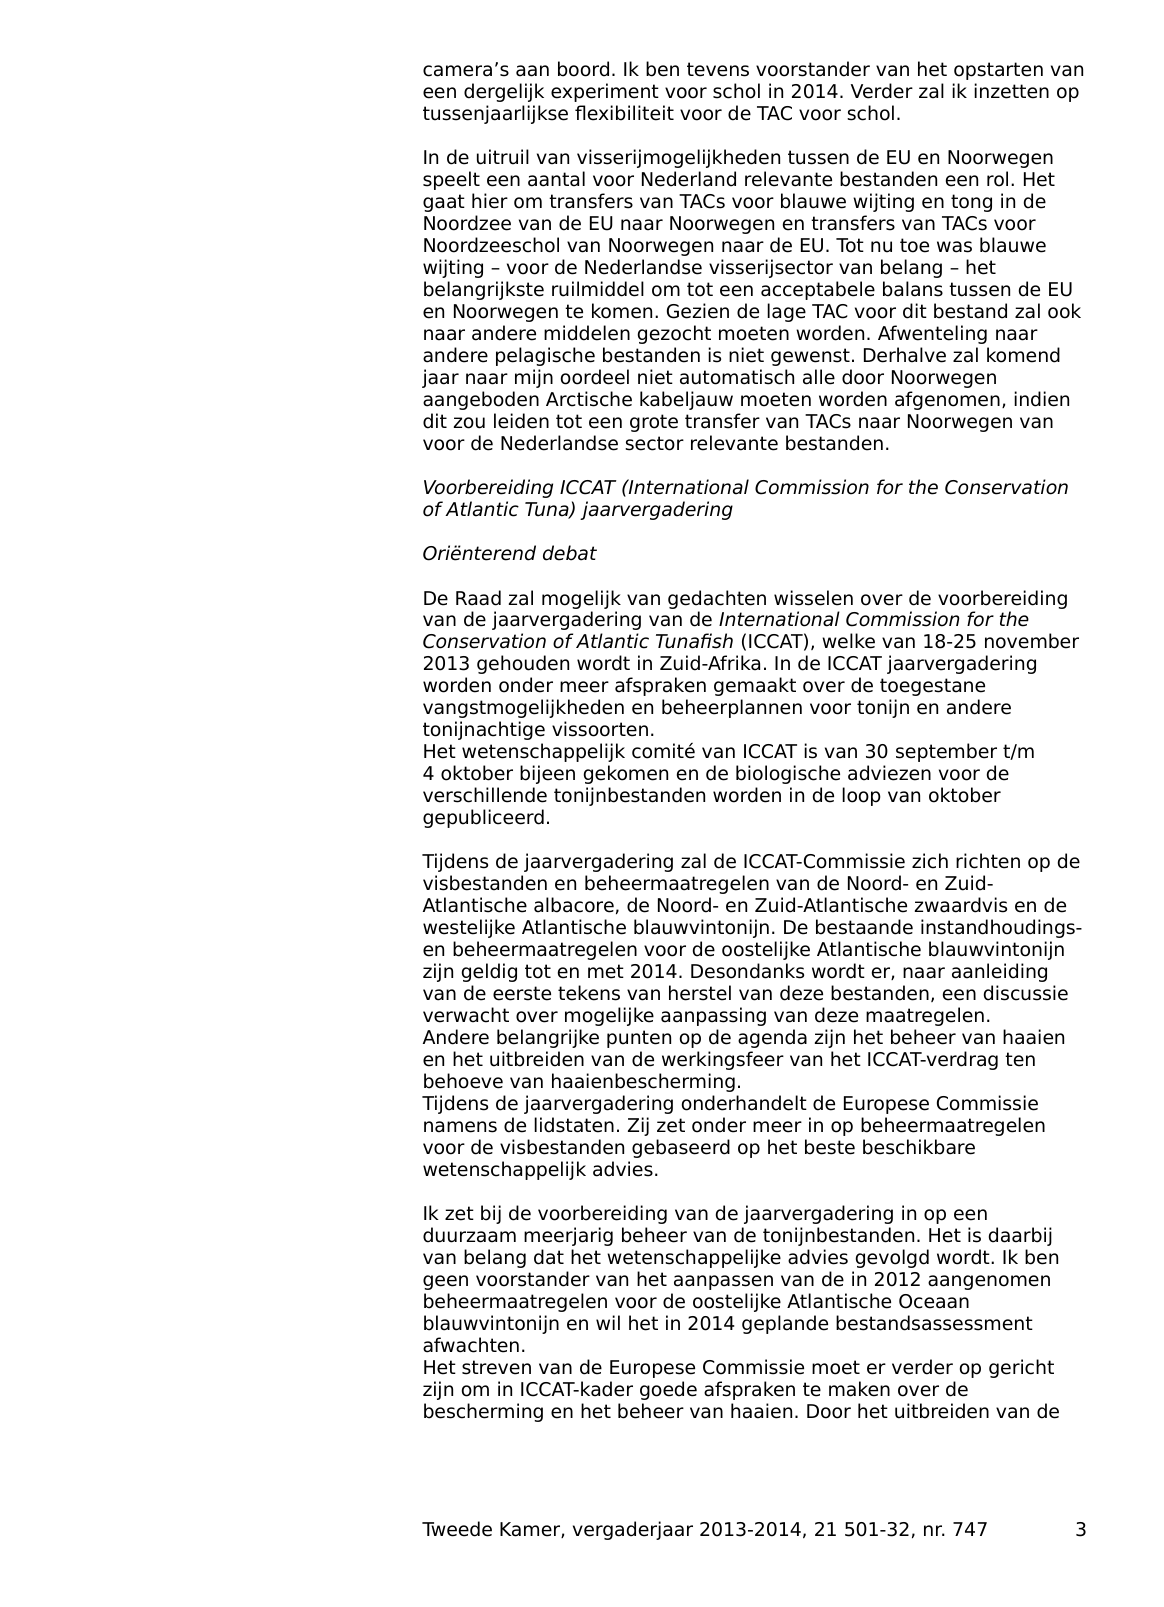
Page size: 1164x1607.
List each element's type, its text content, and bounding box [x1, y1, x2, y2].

text Het streven van de Europese Commissie moet er verder op gericht zijn om in ICCAT-kader goede afspraken te maken over de bescherming en het beheer van haaien. Door het uitbreiden van de [422, 1357, 1087, 1423]
text camera’s aan boord. Ik ben tevens voorstander van het opstarten van een dergelijk experiment voor schol in 2014. Verder zal ik inzetten op tussenjaarlijkse flexibiliteit voor de TAC voor schol. [422, 59, 1087, 125]
text In de uitruil van visserijmogelijkheden tussen de EU en Noorwegen speelt een aantal voor Nederland relevante bestanden een rol. Het gaat hier om transfers van TACs voor blauwe wijting en tong in de Noordzee van de EU naar Noorwegen en transfers van TACs voor Noordzeeschol van Noorwegen naar de EU. Tot nu toe was blauwe wijting – voor de Nederlandse visserijsector van belang – het belangrijkste ruilmiddel om tot een acceptabele balans tussen de EU en Noorwegen te komen. Gezien de lage TAC voor dit bestand zal ook naar andere middelen gezocht moeten worden. Afwenteling naar andere pelagische bestanden is niet gewenst. Derhalve zal komend jaar naar mijn oordeel niet automatisch alle door Noorwegen aangeboden Arctische kabeljauw moeten worden afgenomen, indien dit zou leiden tot een grote transfer van TACs naar Noorwegen van voor de Nederlandse sector relevante bestanden. [422, 147, 1087, 455]
text Andere belangrijke punten op de agenda zijn het beheer van haaien en het uitbreiden van de werkingsfeer van het ICCAT-verdrag ten behoeve van haaienbescherming. [422, 1027, 1087, 1093]
text Ik zet bij de voorbereiding van de jaarvergadering in op een duurzaam meerjarig beheer van de tonijnbestanden. Het is daarbij van belang dat het wetenschappelijke advies gevolgd wordt. Ik ben geen voorstander van het aanpassen van de in 2012 aangenomen beheermaatregelen voor de oostelijke Atlantische Oceaan blauwvintonijn en wil het in 2014 geplande bestandsassessment afwachten. [422, 1203, 1087, 1357]
text Tijdens de jaarvergadering zal de ICCAT-Commissie zich richten op de visbestanden en beheermaatregelen van de Noord- en Zuid-Atlantische albacore, de Noord- en Zuid-Atlantische zwaardvis en de westelijke Atlantische blauwvintonijn. De bestaande instandhoudings- en beheermaatregelen voor de oostelijke Atlantische blauwvintonijn zijn geldig tot en met 2014. Desondanks wordt er, naar aanleiding van de eerste tekens van herstel van deze bestanden, een discussie verwacht over mogelijke aanpassing van deze maatregelen. [422, 851, 1087, 1027]
subtitle Oriënterend debat [422, 543, 1087, 565]
text De Raad zal mogelijk van gedachten wisselen over de voorbereiding van de jaarvergadering van de International Commission for the Conservation of Atlantic Tunafish (ICCAT), welke van 18-25 november 2013 gehouden wordt in Zuid-Afrika. In de ICCAT jaarvergadering worden onder meer afspraken gemaakt over de toegestane vangstmogelijkheden en beheerplannen voor tonijn en andere tonijnachtige vissoorten. [422, 587, 1087, 741]
subtitle Voorbereiding ICCAT (International Commission for the Conservation of Atlantic Tuna) jaarvergadering [422, 477, 1087, 521]
text Tijdens de jaarvergadering onderhandelt de Europese Commissie namens de lidstaten. Zij zet onder meer in op beheermaatregelen voor de visbestanden gebaseerd op het beste beschikbare wetenschappelijk advies. [422, 1093, 1087, 1181]
text Het wetenschappelijk comité van ICCAT is van 30 september t/m 4 oktober bijeen gekomen en de biologische adviezen voor de verschillende tonijnbestanden worden in de loop van oktober gepubliceerd. [422, 741, 1087, 829]
